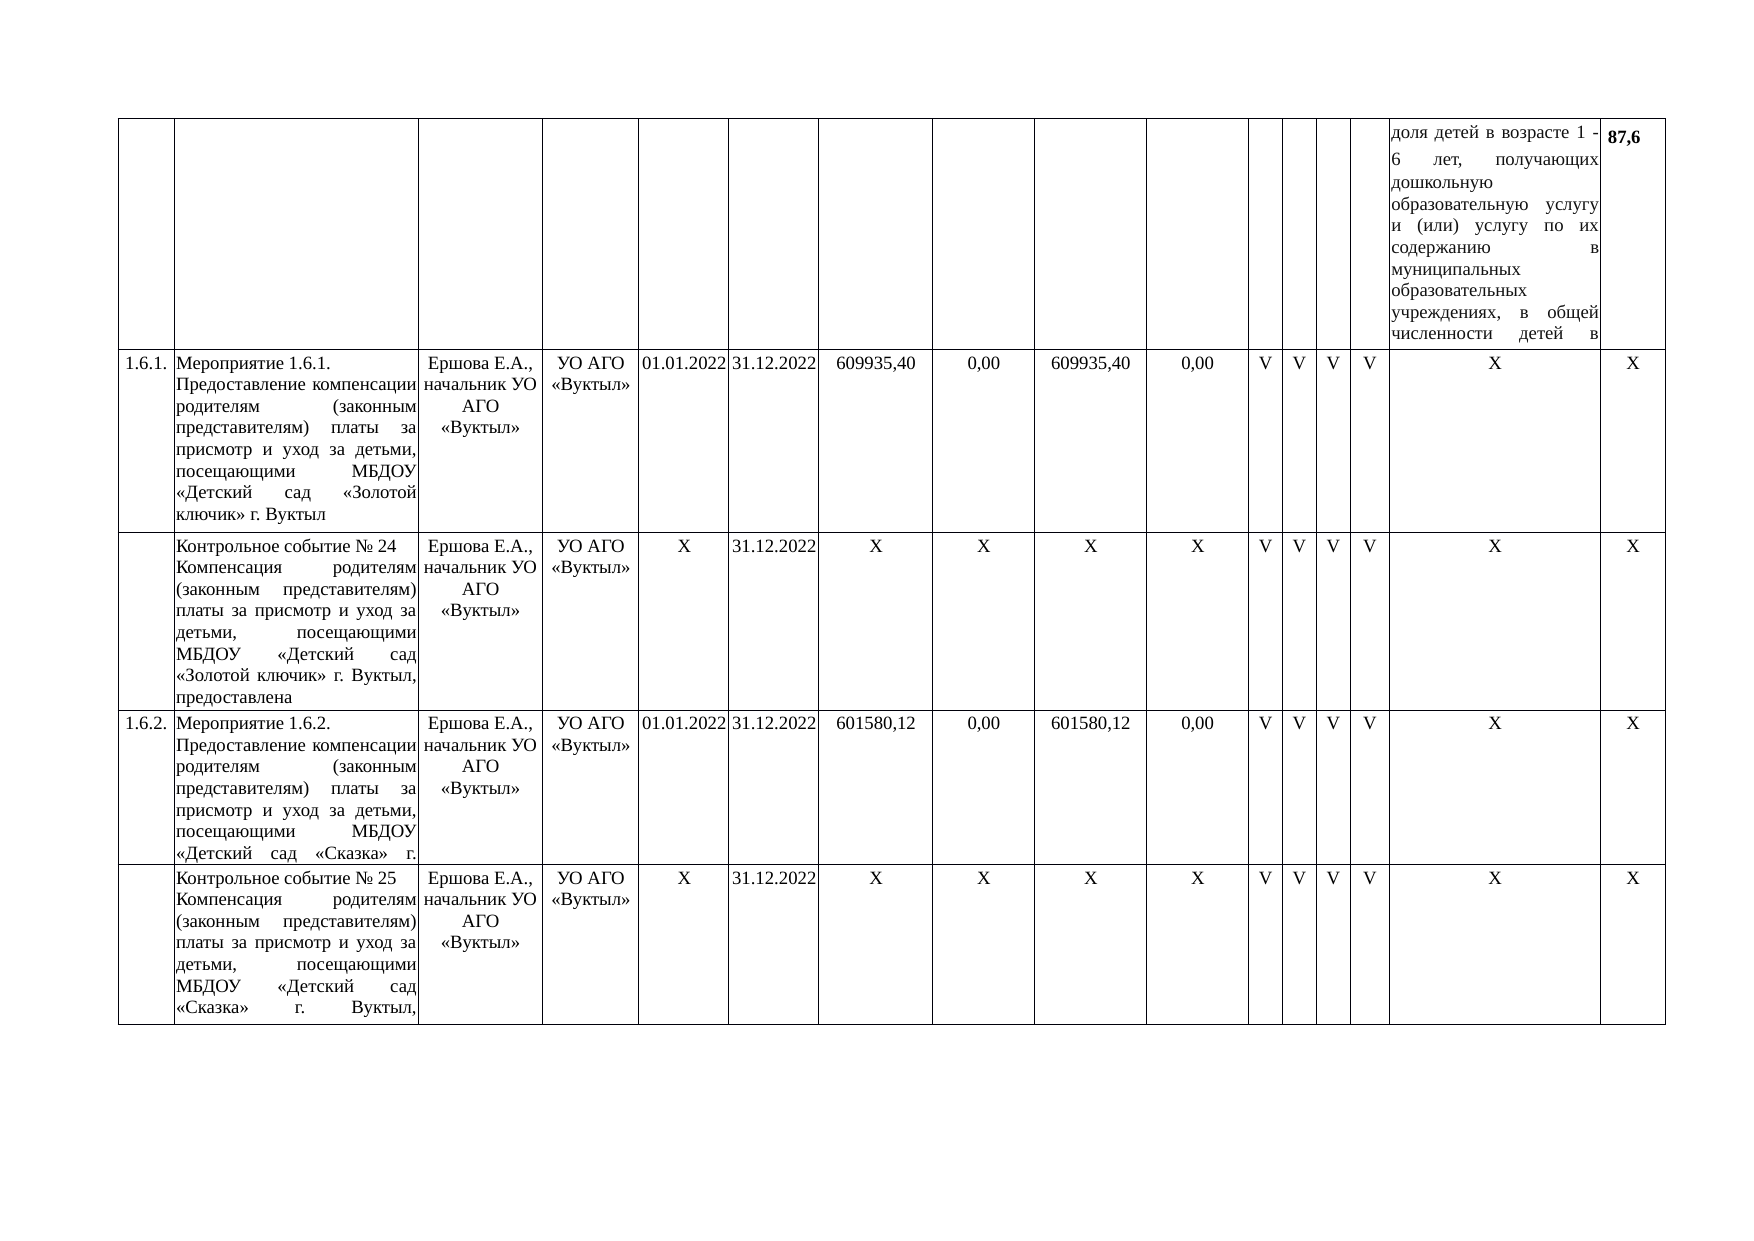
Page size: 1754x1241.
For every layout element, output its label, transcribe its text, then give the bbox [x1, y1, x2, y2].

table_cell 601580,12 [1035, 711, 1146, 864]
table_cell Х [1601, 711, 1665, 864]
table_cell Х [933, 533, 1034, 709]
table_cell [119, 533, 174, 709]
table_cell Х [1601, 533, 1665, 709]
table_cell УО АГО «Вуктыл» [543, 350, 638, 532]
table_cell V [1351, 350, 1389, 532]
table_cell [119, 119, 174, 349]
table_cell [1249, 119, 1282, 349]
table_cell [1317, 119, 1350, 349]
table_cell V [1283, 711, 1316, 864]
table_cell [729, 119, 818, 349]
table_cell [419, 119, 542, 349]
table_cell V [1317, 350, 1350, 532]
table_cell [933, 119, 1034, 349]
table_cell V [1249, 711, 1282, 864]
table_cell Х [639, 533, 728, 709]
table_cell Х [819, 865, 932, 1024]
table_cell [1283, 119, 1316, 349]
table_cell V [1283, 533, 1316, 709]
table_cell [1351, 119, 1389, 349]
table_cell V [1317, 711, 1350, 864]
table_cell V [1249, 865, 1282, 1024]
table_cell УО АГО «Вуктыл» [543, 533, 638, 709]
table_cell Х [1601, 350, 1665, 532]
table_cell Ершова Е.А., начальник УО АГО «Вуктыл» [419, 350, 542, 532]
table_cell 01.01.2022 [639, 350, 728, 532]
table_cell V [1351, 865, 1389, 1024]
table_cell [1147, 119, 1248, 349]
table_cell УО АГО «Вуктыл» [543, 865, 638, 1024]
table_cell Х [933, 865, 1034, 1024]
table_cell Мероприятие 1.6.2. Предоставление компенсации родителям (законным представителям) платы за присмотр и уход за детьми, посещающими МБДОУ «Детский сад «Сказка» г. Вуктыл [175, 711, 418, 864]
table_cell 1.6.2. [119, 711, 174, 864]
table_cell Х [1035, 865, 1146, 1024]
table_cell Х [819, 533, 932, 709]
table_cell Х [1390, 865, 1600, 1024]
table_cell 601580,12 [819, 711, 932, 864]
table_cell 31.12.2022 [729, 350, 818, 532]
table_cell 31.12.2022 [729, 711, 818, 864]
table_cell 609935,40 [1035, 350, 1146, 532]
table_cell Х [1147, 533, 1248, 709]
table_cell Х [1390, 711, 1600, 864]
table_cell V [1249, 533, 1282, 709]
table_cell Х [1147, 865, 1248, 1024]
table_cell Х [1390, 533, 1600, 709]
table_cell 87,6 [1601, 119, 1665, 349]
table_cell V [1283, 350, 1316, 532]
table_cell 01.01.2022 [639, 711, 728, 864]
table_cell 0,00 [1147, 350, 1248, 532]
table_cell [639, 119, 728, 349]
table_cell Ершова Е.А., начальник УО АГО «Вуктыл» [419, 533, 542, 709]
table_cell 31.12.2022 [729, 533, 818, 709]
table_cell V [1317, 865, 1350, 1024]
table_cell Х [1390, 350, 1600, 532]
table_cell [543, 119, 638, 349]
table_cell 1.6.1. [119, 350, 174, 532]
table_cell 0,00 [933, 350, 1034, 532]
table_cell 0,00 [933, 711, 1034, 864]
table_cell Мероприятие 1.6.1. Предоставление компенсации родителям (законным представителям) платы за присмотр и уход за детьми, посещающими МБДОУ «Детский сад «Золотой ключик» г. Вуктыл [175, 350, 418, 532]
table_cell V [1351, 533, 1389, 709]
table_cell 609935,40 [819, 350, 932, 532]
table_cell V [1283, 865, 1316, 1024]
table_cell Ершова Е.А., начальник УО АГО «Вуктыл» [419, 711, 542, 864]
table_cell УО АГО «Вуктыл» [543, 711, 638, 864]
table_cell доля детей в возрасте 1 - 6 лет, получающих дошкольную образовательную услугу и (или) услугу по их содержанию в муниципальных образовательных учреждениях, в общей численности детей в возрасте 1 - 6 лет; процент [1390, 119, 1600, 349]
table_cell 0,00 [1147, 711, 1248, 864]
table_cell [119, 865, 174, 1024]
table_cell [175, 119, 418, 349]
table_cell Контрольное событие № 25 Компенсация родителям (законным представителям) платы за присмотр и уход за детьми, посещающими МБДОУ «Детский сад «Сказка» г. Вуктыл, предоставлена [175, 865, 418, 1024]
table_cell V [1249, 350, 1282, 532]
table_cell [1035, 119, 1146, 349]
table_cell 31.12.2022 [729, 865, 818, 1024]
table_cell Х [1035, 533, 1146, 709]
table_cell Ершова Е.А., начальник УО АГО «Вуктыл» [419, 865, 542, 1024]
table_cell V [1351, 711, 1389, 864]
table_cell Х [639, 865, 728, 1024]
table_cell [819, 119, 932, 349]
table_cell V [1317, 533, 1350, 709]
table_cell Контрольное событие № 24 Компенсация родителям (законным представителям) платы за присмотр и уход за детьми, посещающими МБДОУ «Детский сад «Золотой ключик» г. Вуктыл, предоставлена [175, 533, 418, 709]
table_cell Х [1601, 865, 1665, 1024]
